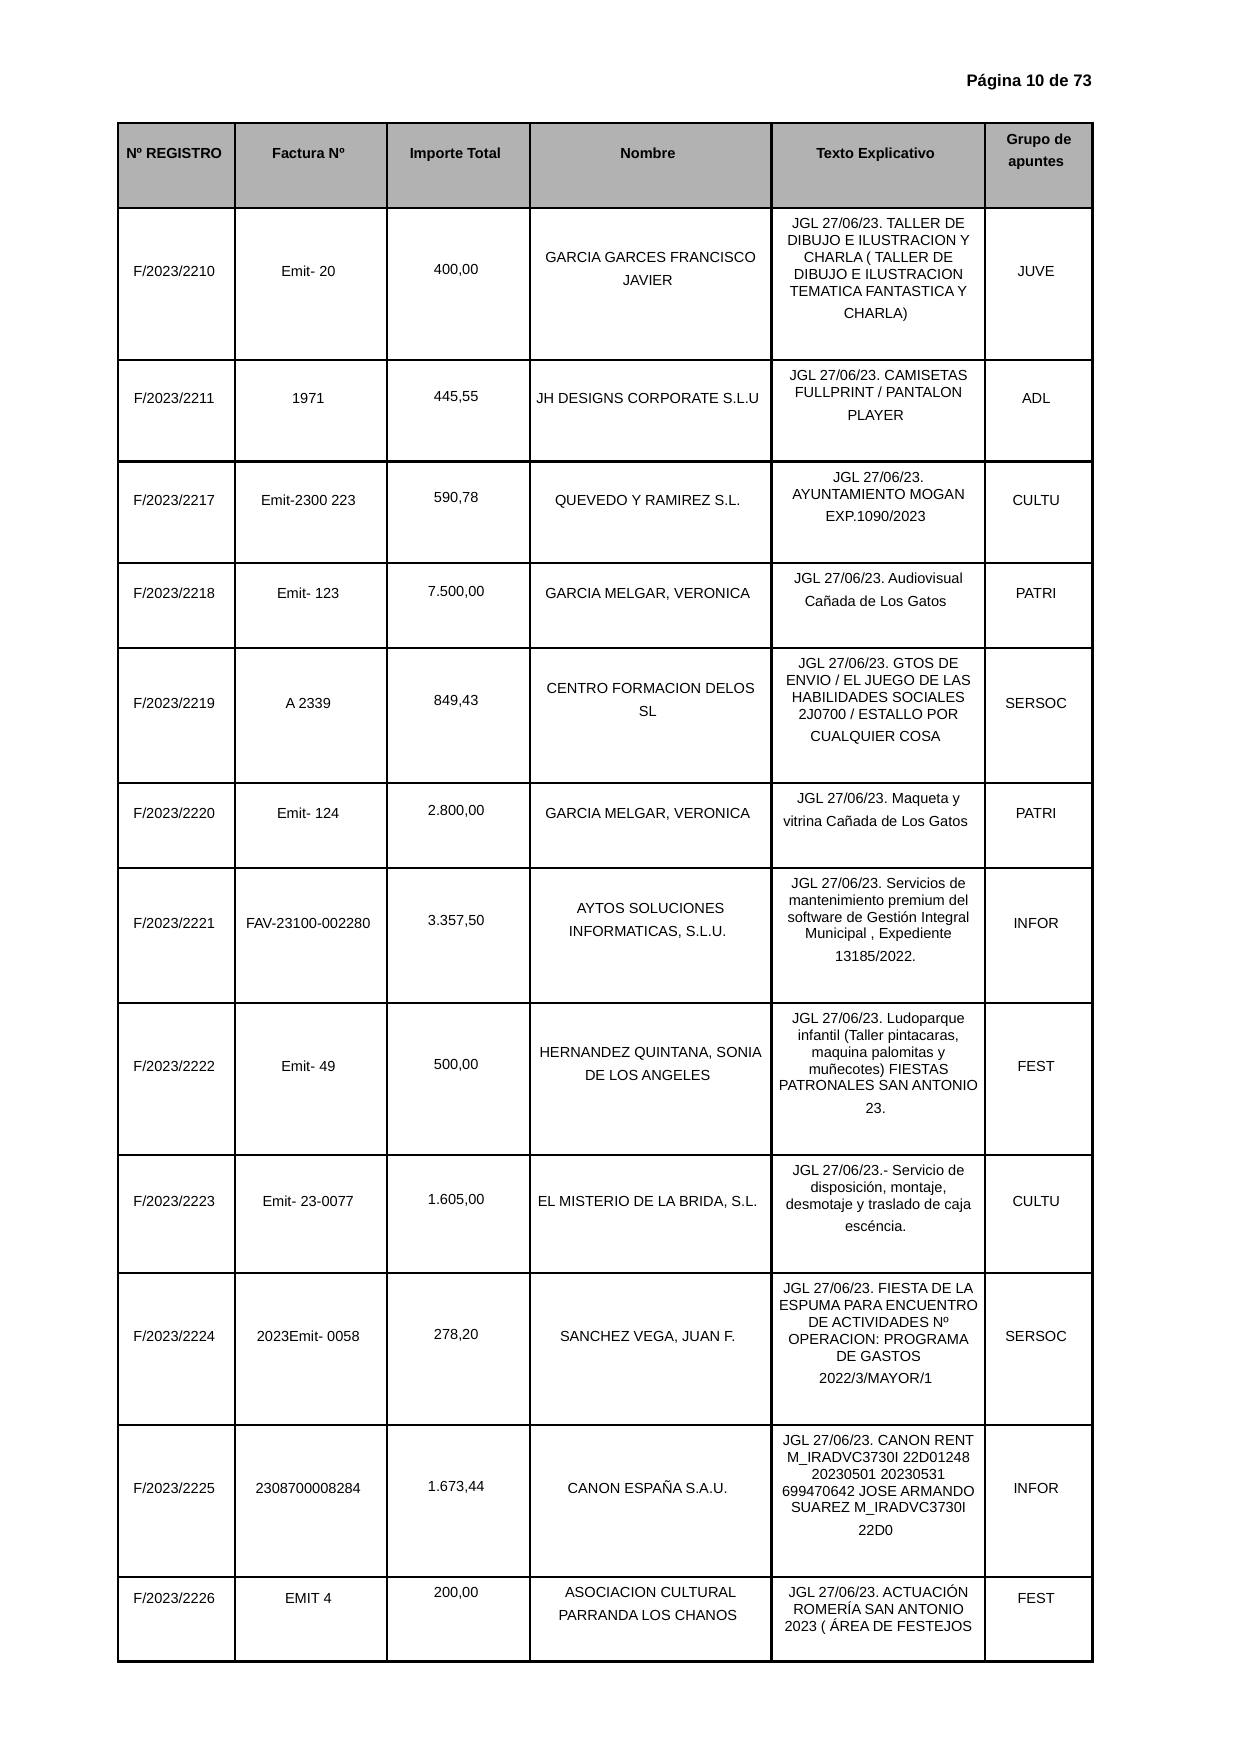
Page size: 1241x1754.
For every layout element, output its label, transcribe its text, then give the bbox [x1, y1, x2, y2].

table_cell PATRI [986, 564, 1091, 647]
table_cell Emit- 20 [236, 209, 386, 359]
table_cell JH DESIGNS CORPORATE S.L.U [531, 361, 770, 460]
table_cell A 2339 [236, 649, 386, 782]
table_header Importe Total [388, 124, 529, 207]
table_cell F/2023/2218 [119, 564, 234, 647]
table_cell JGL 27/06/23. Servicios de mantenimiento premium del software de Gestión Integral Municipal , Expediente 13185/2022. [773, 869, 984, 1002]
table_cell 1.673,44 [388, 1426, 529, 1576]
table_cell JUVE [986, 209, 1091, 359]
table_cell JGL 27/06/23. Maqueta y vitrina Cañada de Los Gatos [773, 784, 984, 867]
table_cell PATRI [986, 784, 1091, 867]
table_cell QUEVEDO Y RAMIREZ S.L. [531, 463, 770, 562]
table_cell F/2023/2219 [119, 649, 234, 782]
table_cell 200,00 [388, 1578, 529, 1660]
table_cell CANON ESPAÑA S.A.U. [531, 1426, 770, 1576]
table_header Grupo de apuntes [986, 124, 1091, 207]
table_cell Emit-2300 223 [236, 463, 386, 562]
table_cell Emit- 123 [236, 564, 386, 647]
table_cell 1.605,00 [388, 1156, 529, 1272]
table_cell F/2023/2210 [119, 209, 234, 359]
table_header Nombre [531, 124, 770, 207]
table_cell CENTRO FORMACION DELOS SL [531, 649, 770, 782]
table_cell JGL 27/06/23. TALLER DE DIBUJO E ILUSTRACION Y CHARLA ( TALLER DE DIBUJO E ILUSTRACION TEMATICA FANTASTICA Y CHARLA) [773, 209, 984, 359]
table_cell SERSOC [986, 1274, 1091, 1424]
table_cell 400,00 [388, 209, 529, 359]
table_cell Emit- 124 [236, 784, 386, 867]
table_cell FEST [986, 1004, 1091, 1153]
table_cell JGL 27/06/23. ACTUACIÓN ROMERÍA SAN ANTONIO 2023 ( ÁREA DE FESTEJOS [773, 1578, 984, 1660]
table_cell 278,20 [388, 1274, 529, 1424]
table_cell F/2023/2224 [119, 1274, 234, 1424]
table_cell 849,43 [388, 649, 529, 782]
table_cell 3.357,50 [388, 869, 529, 1002]
table_cell 2023Emit- 0058 [236, 1274, 386, 1424]
table_cell JGL 27/06/23. AYUNTAMIENTO MOGAN EXP.1090/2023 [773, 463, 984, 562]
table_cell 1971 [236, 361, 386, 460]
table_cell 7.500,00 [388, 564, 529, 647]
table_cell ASOCIACION CULTURAL PARRANDA LOS CHANOS [531, 1578, 770, 1660]
table_cell JGL 27/06/23.- Servicio de disposición, montaje, desmotaje y traslado de caja escéncia. [773, 1156, 984, 1272]
table_cell EMIT 4 [236, 1578, 386, 1660]
table_cell JGL 27/06/23. GTOS DE ENVIO / EL JUEGO DE LAS HABILIDADES SOCIALES 2J0700 / ESTALLO POR CUALQUIER COSA [773, 649, 984, 782]
table_cell 2.800,00 [388, 784, 529, 867]
table_cell SERSOC [986, 649, 1091, 782]
table_header Factura Nº [236, 124, 386, 207]
table_cell F/2023/2222 [119, 1004, 234, 1153]
table_cell JGL 27/06/23. CANON RENT M_IRADVC3730I 22D01248 20230501 20230531 699470642 JOSE ARMANDO SUAREZ M_IRADVC3730I 22D0 [773, 1426, 984, 1576]
table_cell GARCIA MELGAR, VERONICA [531, 784, 770, 867]
table_cell JGL 27/06/23. CAMISETAS FULLPRINT / PANTALON PLAYER [773, 361, 984, 460]
table_cell ADL [986, 361, 1091, 460]
table_cell CULTU [986, 1156, 1091, 1272]
table_cell INFOR [986, 1426, 1091, 1576]
table_cell JGL 27/06/23. Audiovisual Cañada de Los Gatos [773, 564, 984, 647]
table_cell 500,00 [388, 1004, 529, 1153]
table_cell F/2023/2211 [119, 361, 234, 460]
table_cell F/2023/2221 [119, 869, 234, 1002]
table_cell SANCHEZ VEGA, JUAN F. [531, 1274, 770, 1424]
table_cell GARCIA MELGAR, VERONICA [531, 564, 770, 647]
table_cell GARCIA GARCES FRANCISCO JAVIER [531, 209, 770, 359]
table_cell 590,78 [388, 463, 529, 562]
table_cell JGL 27/06/23. Ludoparque infantil (Taller pintacaras, maquina palomitas y muñecotes) FIESTAS PATRONALES SAN ANTONIO 23. [773, 1004, 984, 1153]
table_cell F/2023/2223 [119, 1156, 234, 1272]
table_header Texto Explicativo [773, 124, 984, 207]
table_cell INFOR [986, 869, 1091, 1002]
table_cell AYTOS SOLUCIONES INFORMATICAS, S.L.U. [531, 869, 770, 1002]
table_cell F/2023/2226 [119, 1578, 234, 1660]
table_cell F/2023/2217 [119, 463, 234, 562]
table_cell F/2023/2220 [119, 784, 234, 867]
table_cell FAV-23100-002280 [236, 869, 386, 1002]
table_cell HERNANDEZ QUINTANA, SONIA DE LOS ANGELES [531, 1004, 770, 1153]
table_cell Emit- 49 [236, 1004, 386, 1153]
table_cell 445,55 [388, 361, 529, 460]
table_header Nº REGISTRO [119, 124, 234, 207]
table_cell Emit- 23-0077 [236, 1156, 386, 1272]
table_cell CULTU [986, 463, 1091, 562]
table_cell JGL 27/06/23. FIESTA DE LA ESPUMA PARA ENCUENTRO DE ACTIVIDADES Nº OPERACION: PROGRAMA DE GASTOS 2022/3/MAYOR/1 [773, 1274, 984, 1424]
table_cell F/2023/2225 [119, 1426, 234, 1576]
table_cell FEST [986, 1578, 1091, 1660]
table_cell EL MISTERIO DE LA BRIDA, S.L. [531, 1156, 770, 1272]
table_cell 2308700008284 [236, 1426, 386, 1576]
